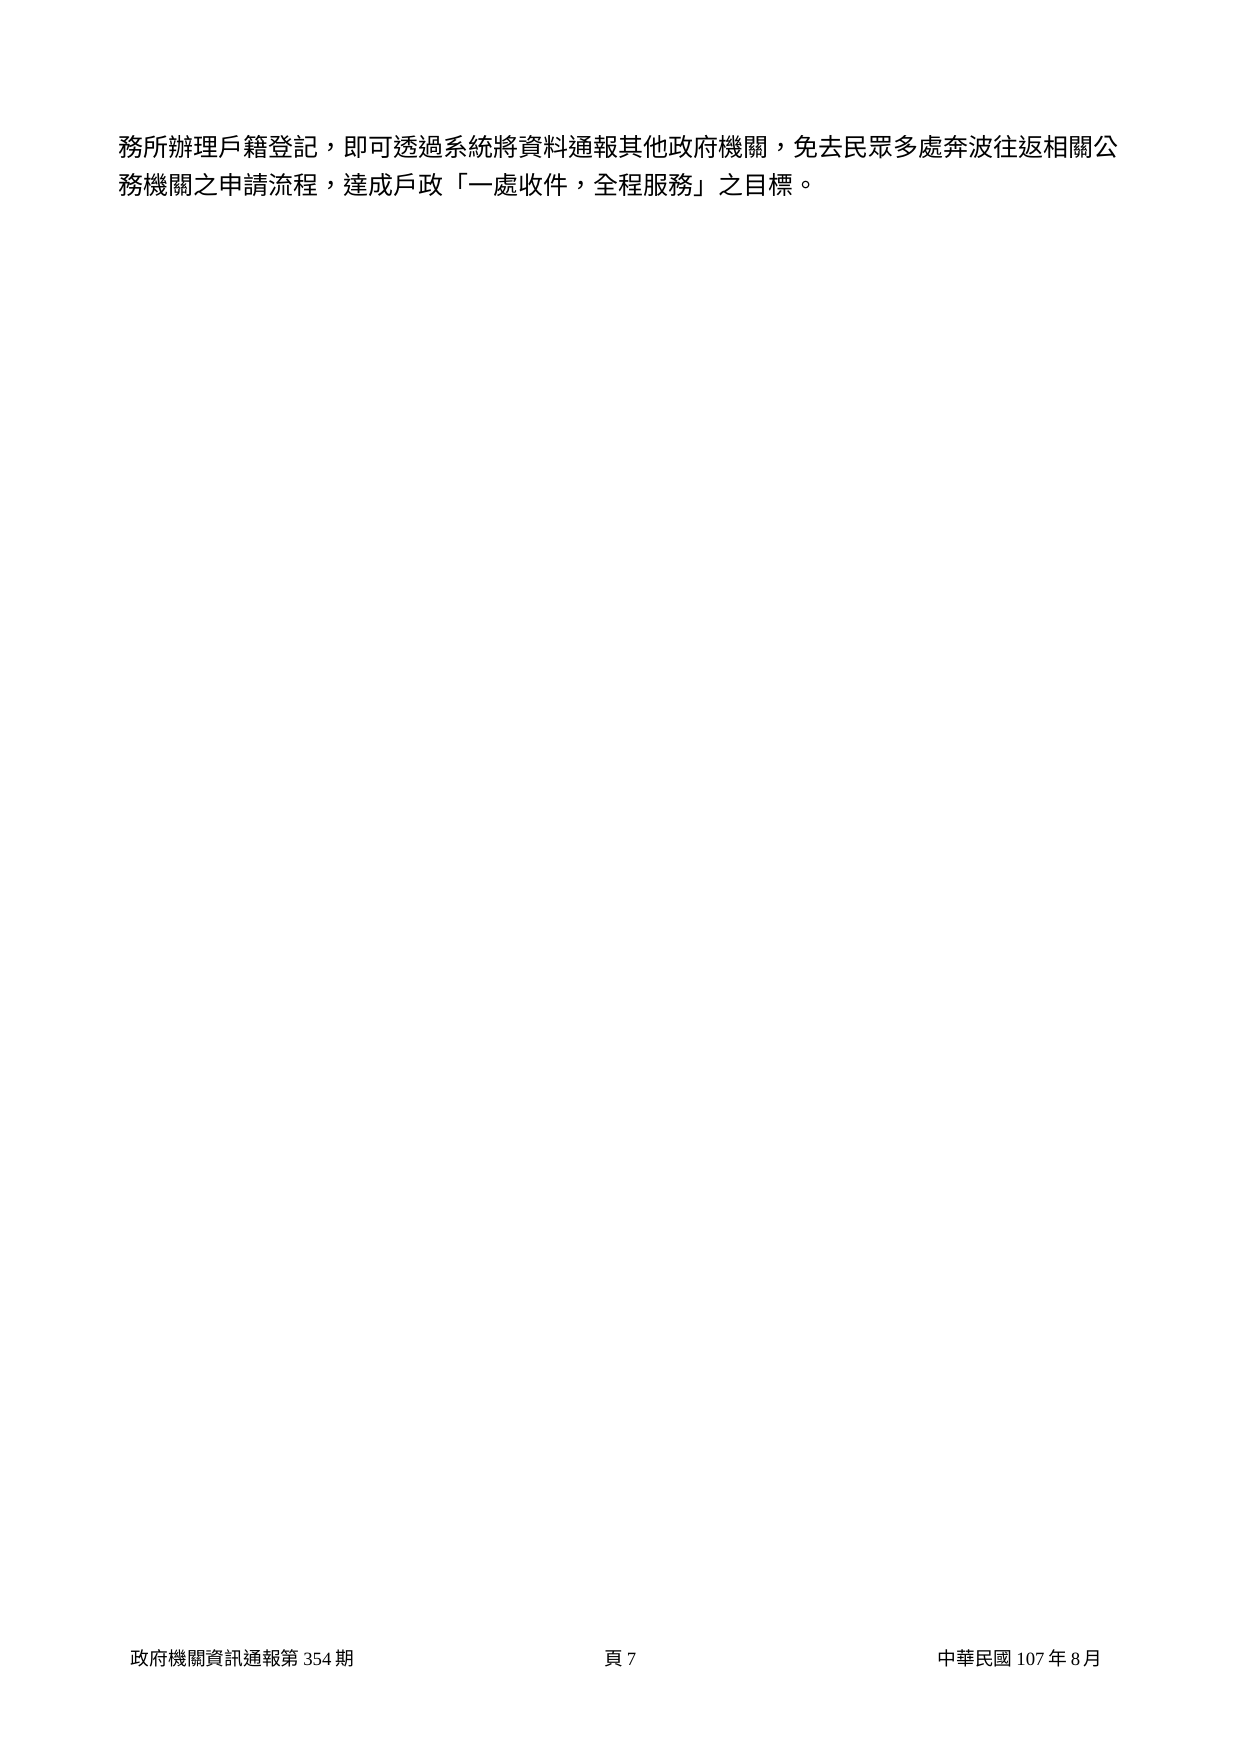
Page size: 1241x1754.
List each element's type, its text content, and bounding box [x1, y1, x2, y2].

text 務所辦理戶籍登記，即可透過系統將資料通報其他政府機關，免去民眾多處奔波往返相關公務機關之申請流程，達成戶政「一處收件，全程服務」之目標。 [118, 127, 1122, 202]
